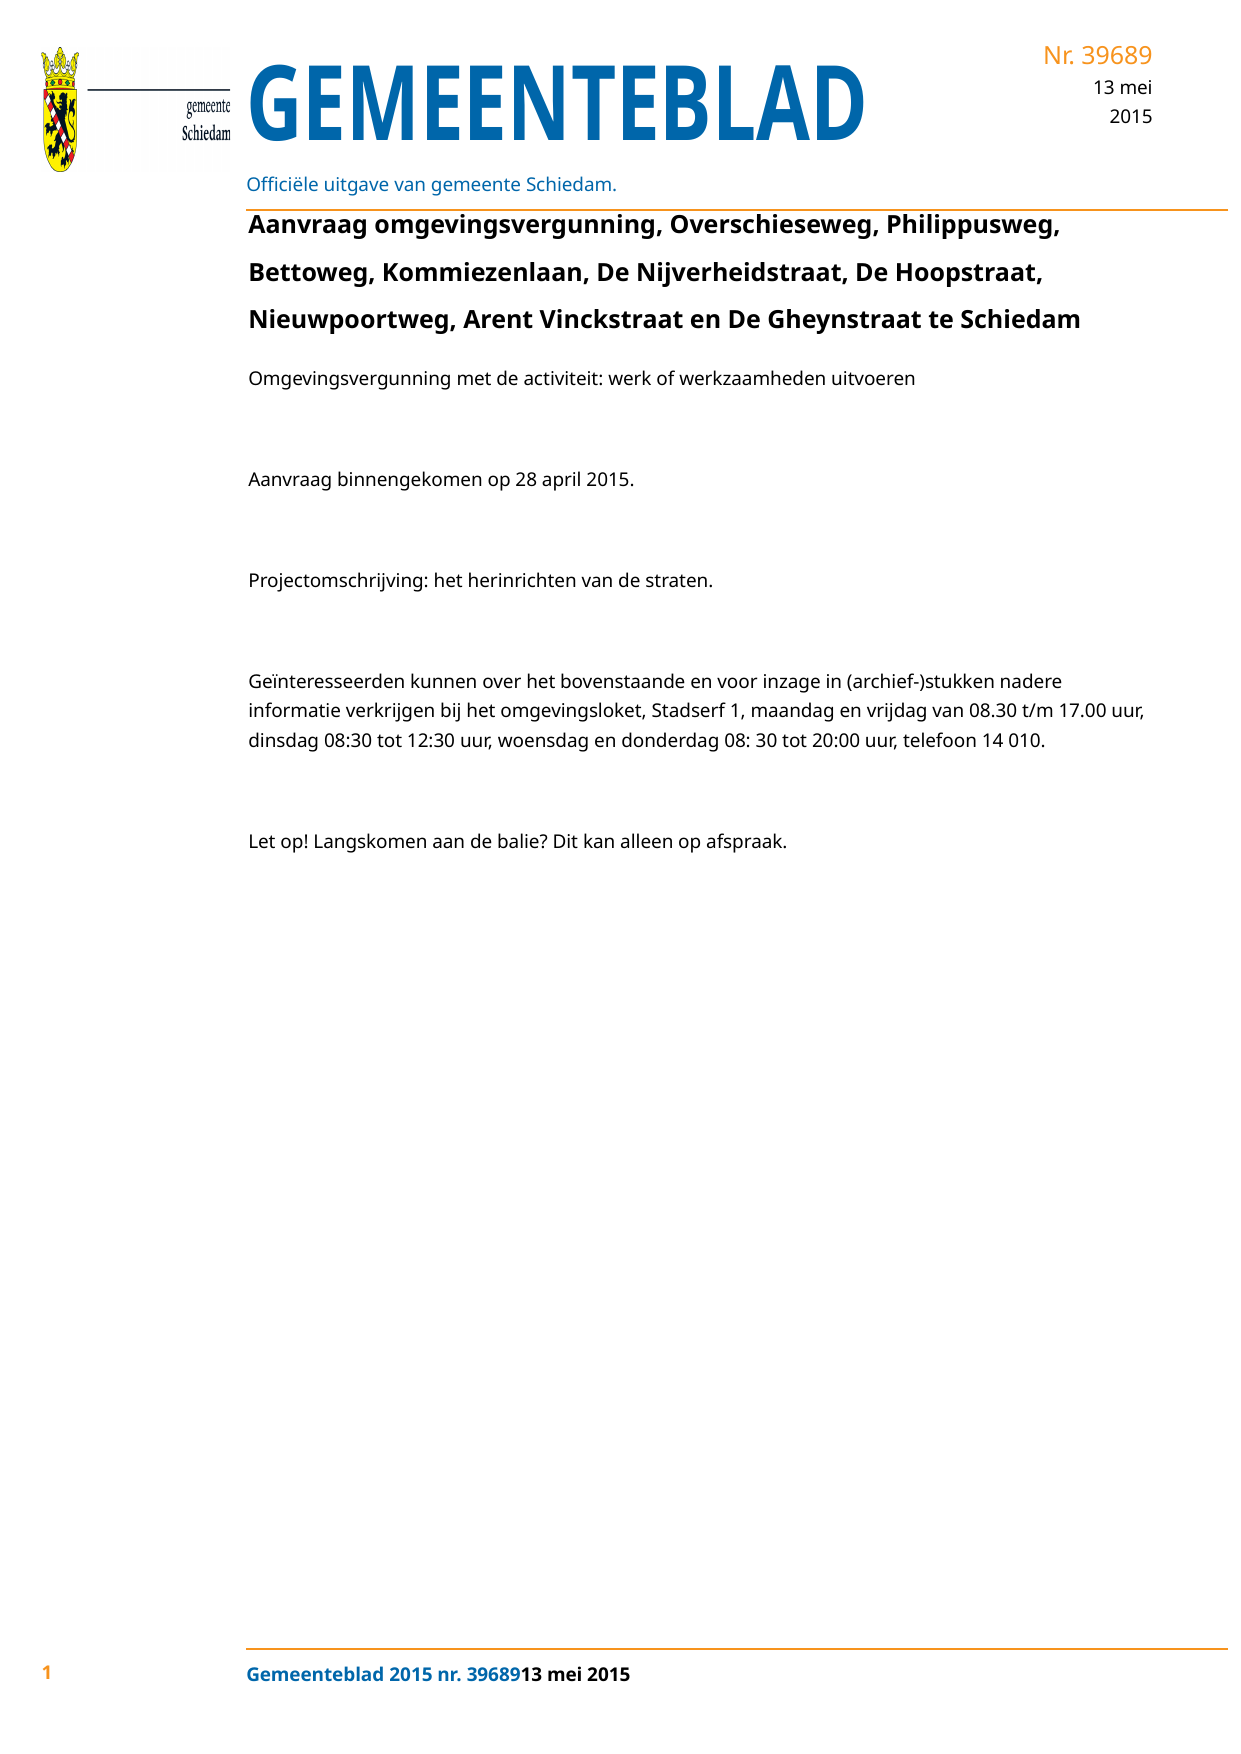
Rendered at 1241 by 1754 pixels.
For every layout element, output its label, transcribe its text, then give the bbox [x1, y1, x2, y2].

text Aanvraag omgevingsvergunning, Overschieseweg, Philippusweg, Bettoweg, Kommiezenlaan, De Nijverheidstraat, De Hoopstraat, Nieuwpoortweg, Arent Vinckstraat en De Gheynstraat te Schiedam [248, 211, 1152, 336]
text Omgevingsvergunning met de activiteit: werk of werkzaamheden uitvoeren [248, 366, 1152, 391]
text Aanvraag binnengekomen op 28 april 2015. [248, 466, 1152, 492]
text Geïnteresseerden kunnen over het bovenstaande en voor inzage in (archief-)stukken nadere informatie verkrijgen bij het omgevingsloket, Stadserf 1, maandag en vrijdag van 08.30 t/m 17.00 uur, dinsdag 08:30 tot 12:30 uur, woensdag en donderdag 08: 30 tot 20:00 uur, telefoon 14 010. [248, 668, 1152, 753]
picture [41, 47, 231, 172]
text Let op! Langskomen aan de balie? Dit kan alleen op afspraak. [248, 828, 1152, 854]
text Projectomschrijving: het herinrichten van de straten. [248, 567, 1152, 593]
